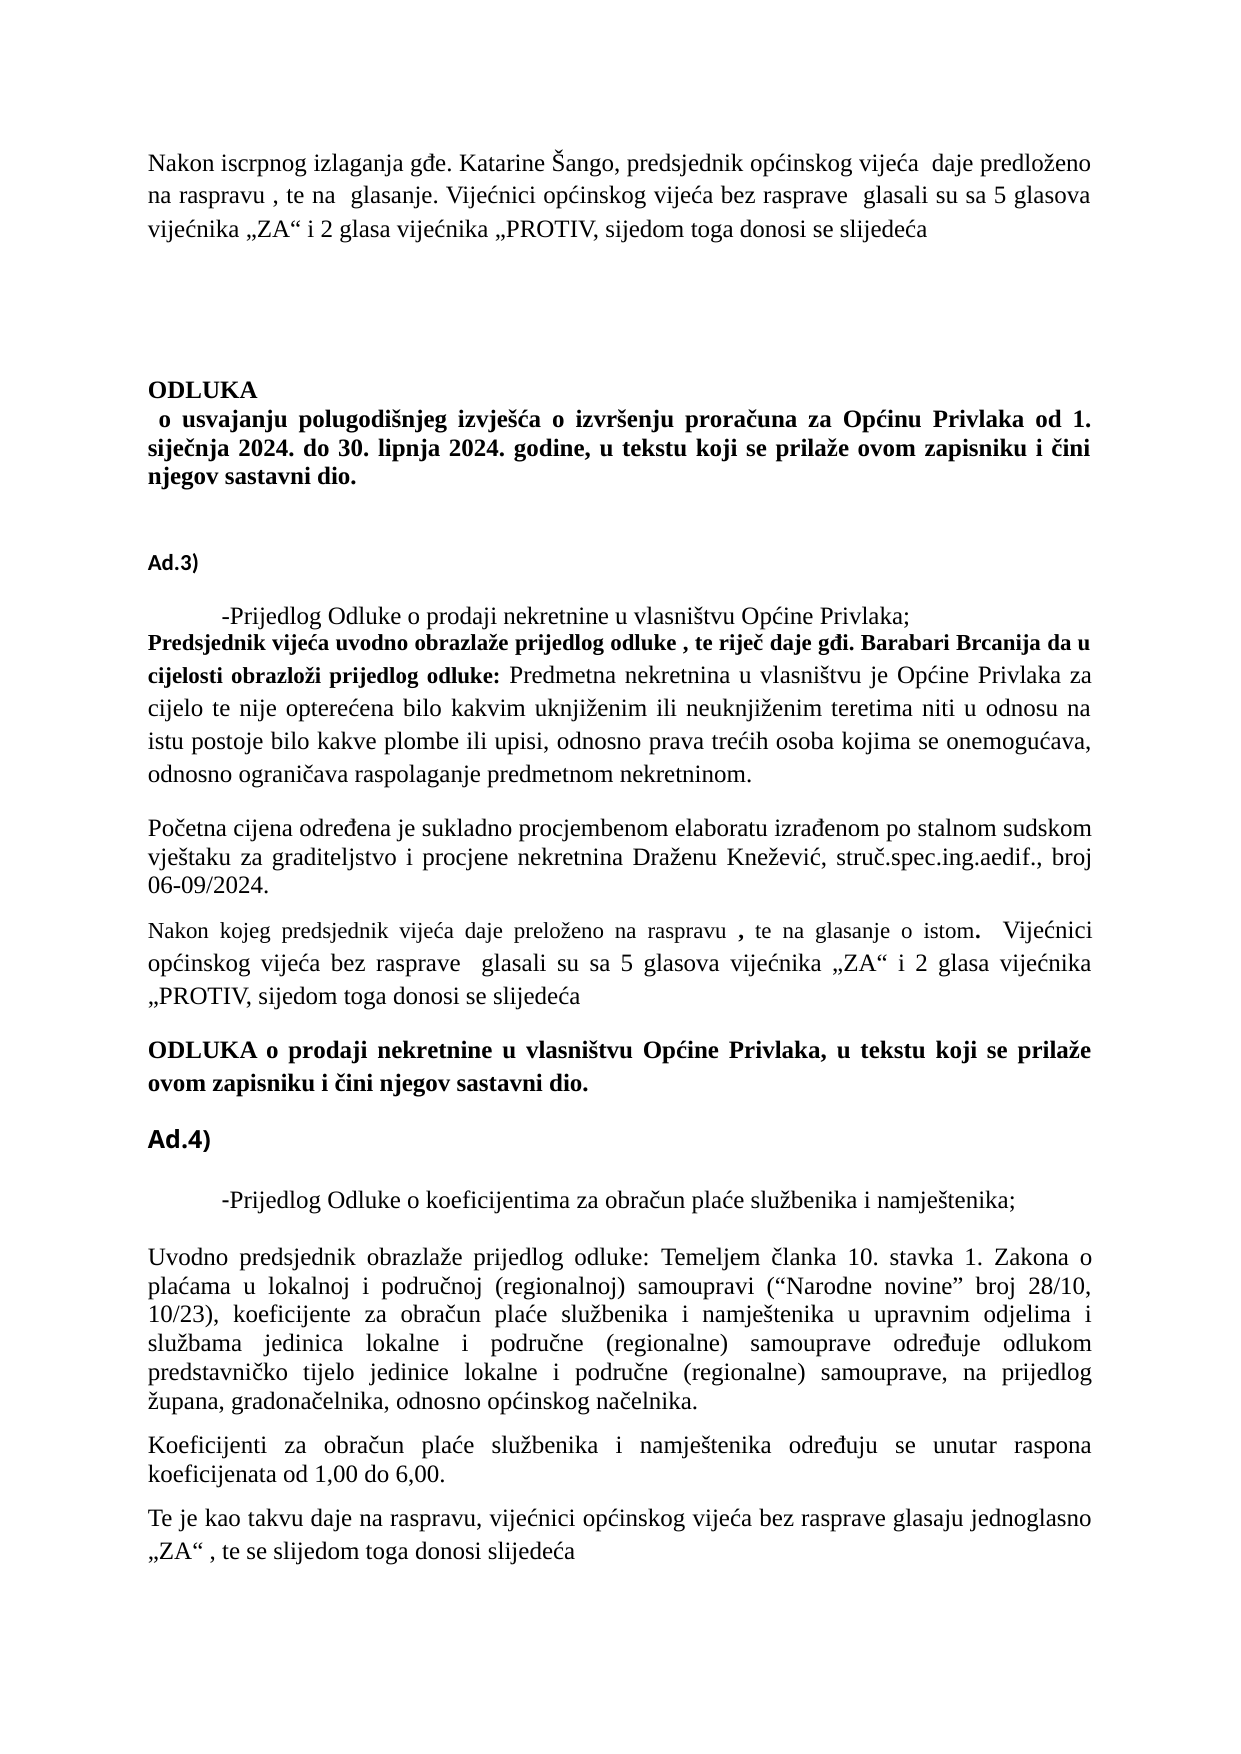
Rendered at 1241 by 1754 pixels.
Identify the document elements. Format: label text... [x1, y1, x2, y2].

text Početna cijena određena je sukladno procjembenom elaboratu izrađenom po stalnom sudskom vještaku za graditeljstvo i procjene nekretnina Draženu Knežević, struč.spec.ing.aedif., broj 06-09/2024. [148, 813, 1093, 899]
text Ad.4) [148, 1122, 1093, 1156]
text Te je kao takvu daje na raspravu, vijećnici općinskog vijeća bez rasprave glasaju jednoglasno „ZA“ , te se slijedom toga donosi slijedeća [148, 1503, 1093, 1565]
text ODLUKA [148, 375, 1093, 404]
text Predsjednik vijeća uvodno obrazlaže prijedlog odluke , te riječ daje gđi. Barabari Brcanija da u cijelosti obrazloži prijedlog odluke: Predmetna nekretnina u vlasništvu je Općine Privlaka za cijelo te nije opterećena bilo kakvim uknjiženim ili neuknjiženim teretima niti u odnosu na istu postoje bilo kakve plombe ili upisi, odnosno prava trećih osoba kojima se onemogućava, odnosno ograničava raspolaganje predmetnom nekretninom. [148, 629, 1093, 788]
text o usvajanju polugodišnjeg izvješća o izvršenju proračuna za Općinu Privlaka od 1. siječnja 2024. do 30. lipnja 2024. godine, u tekstu koji se prilaže ovom zapisniku i čini njegov sastavni dio. [148, 404, 1093, 490]
text Uvodno predsjednik obrazlaže prijedlog odluke: Temeljem članka 10. stavka 1. Zakona o plaćama u lokalnoj i područnoj (regionalnoj) samoupravi (“Narodne novine” broj 28/10, 10/23), koeficijente za obračun plaće službenika i namještenika u upravnim odjelima i službama jedinica lokalne i područne (regionalne) samouprave određuje odlukom predstavničko tijelo jedinice lokalne i područne (regionalne) samouprave, na prijedlog župana, gradonačelnika, odnosno općinskog načelnika. [148, 1242, 1093, 1414]
text -Prijedlog Odluke o prodaji nekretnine u vlasništvu Općine Privlaka; [148, 601, 1093, 629]
text Koeficijenti za obračun plaće službenika i namještenika određuju se unutar raspona koeficijenata od 1,00 do 6,00. [148, 1430, 1093, 1488]
text ODLUKA o prodaji nekretnine u vlasništvu Općine Privlaka, u tekstu koji se prilaže ovom zapisniku i čini njegov sastavni dio. [148, 1035, 1093, 1097]
text Ad.3) [148, 548, 1093, 576]
text Nakon iscrpnog izlaganja gđe. Katarine Šango, predsjednik općinskog vijeća daje predloženo na raspravu , te na glasanje. Vijećnici općinskog vijeća bez rasprave glasali su sa 5 glasova vijećnika „ZA“ i 2 glasa vijećnika „PROTIV, sijedom toga donosi se slijedeća [148, 148, 1093, 242]
text -Prijedlog Odluke o koeficijentima za obračun plaće službenika i namještenika; [148, 1182, 1093, 1216]
text Nakon kojeg predsjednik vijeća daje preloženo na raspravu , te na glasanje o istom. Vijećnici općinskog vijeća bez rasprave glasali su sa 5 glasova vijećnika „ZA“ i 2 glasa vijećnika „PROTIV, sijedom toga donosi se slijedeća [148, 915, 1093, 1010]
